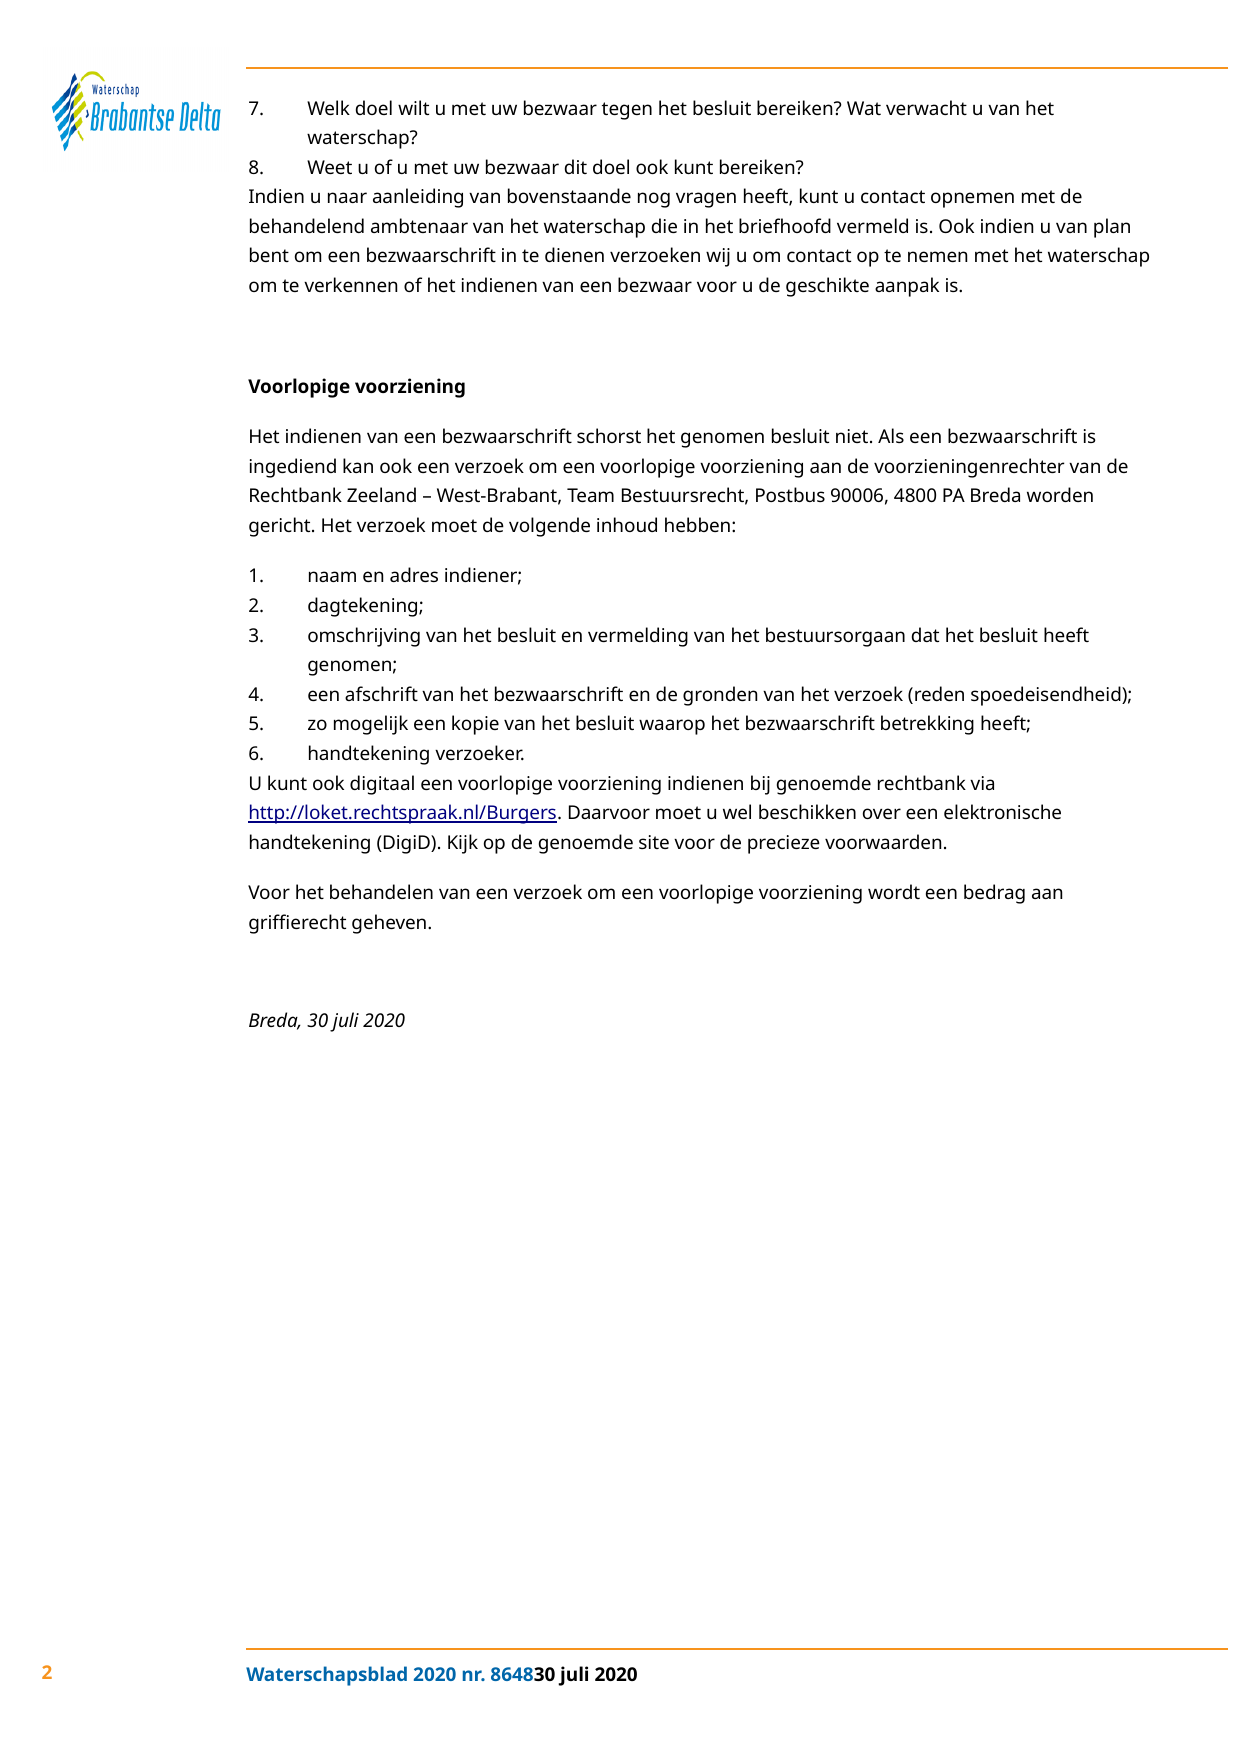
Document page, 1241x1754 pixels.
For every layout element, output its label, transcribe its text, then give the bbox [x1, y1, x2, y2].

list dagtekening; [248, 592, 1152, 618]
text U kunt ook digitaal een voorlopige voorziening indienen bij genoemde rechtbank via http://loket.rechtspraak.nl/Burgers. Daarvoor moet u wel beschikken over een elektronische handtekening (DigiD). Kijk op de genoemde site voor de precieze voorwaarden. [248, 770, 1152, 855]
list een afschrift van het bezwaarschrift en de gronden van het verzoek (reden spoedeisendheid); [248, 681, 1152, 707]
picture [41, 47, 231, 172]
text Voorlopige voorziening [248, 373, 1152, 399]
text Voor het behandelen van een verzoek om een voorlopige voorziening wordt een bedrag aan griffierecht geheven. [248, 879, 1152, 935]
text Breda, 30 juli 2020 [248, 1007, 1152, 1033]
text Indien u naar aanleiding van bovenstaande nog vragen heeft, kunt u contact opnemen met de behandelend ambtenaar van het waterschap die in het briefhoofd vermeld is. Ook indien u van plan bent om een bezwaarschrift in te dienen verzoeken wij u om contact op te nemen met het waterschap om te verkennen of het indienen van een bezwaar voor u de geschikte aanpak is. [248, 183, 1152, 298]
list handtekening verzoeker. [248, 740, 1152, 766]
list zo mogelijk een kopie van het besluit waarop het bezwaarschrift betrekking heeft; [248, 711, 1152, 736]
list omschrijving van het besluit en vermelding van het bestuursorgaan dat het besluit heeft genomen; [248, 622, 1152, 677]
list Weet u of u met uw bezwaar dit doel ook kunt bereiken? [248, 154, 1152, 180]
text Het indienen van een bezwaarschrift schorst het genomen besluit niet. Als een bezwaarschrift is ingediend kan ook een verzoek om een voorlopige voorziening aan de voorzieningenrechter van de Rechtbank Zeeland – West-Brabant, Team Bestuursrecht, Postbus 90006, 4800 PA Breda worden gericht. Het verzoek moet de volgende inhoud hebben: [248, 423, 1152, 538]
list naam en adres indiener; [248, 563, 1152, 588]
list Welk doel wilt u met uw bezwaar tegen het besluit bereiken? Wat verwacht u van het waterschap? [248, 95, 1152, 150]
